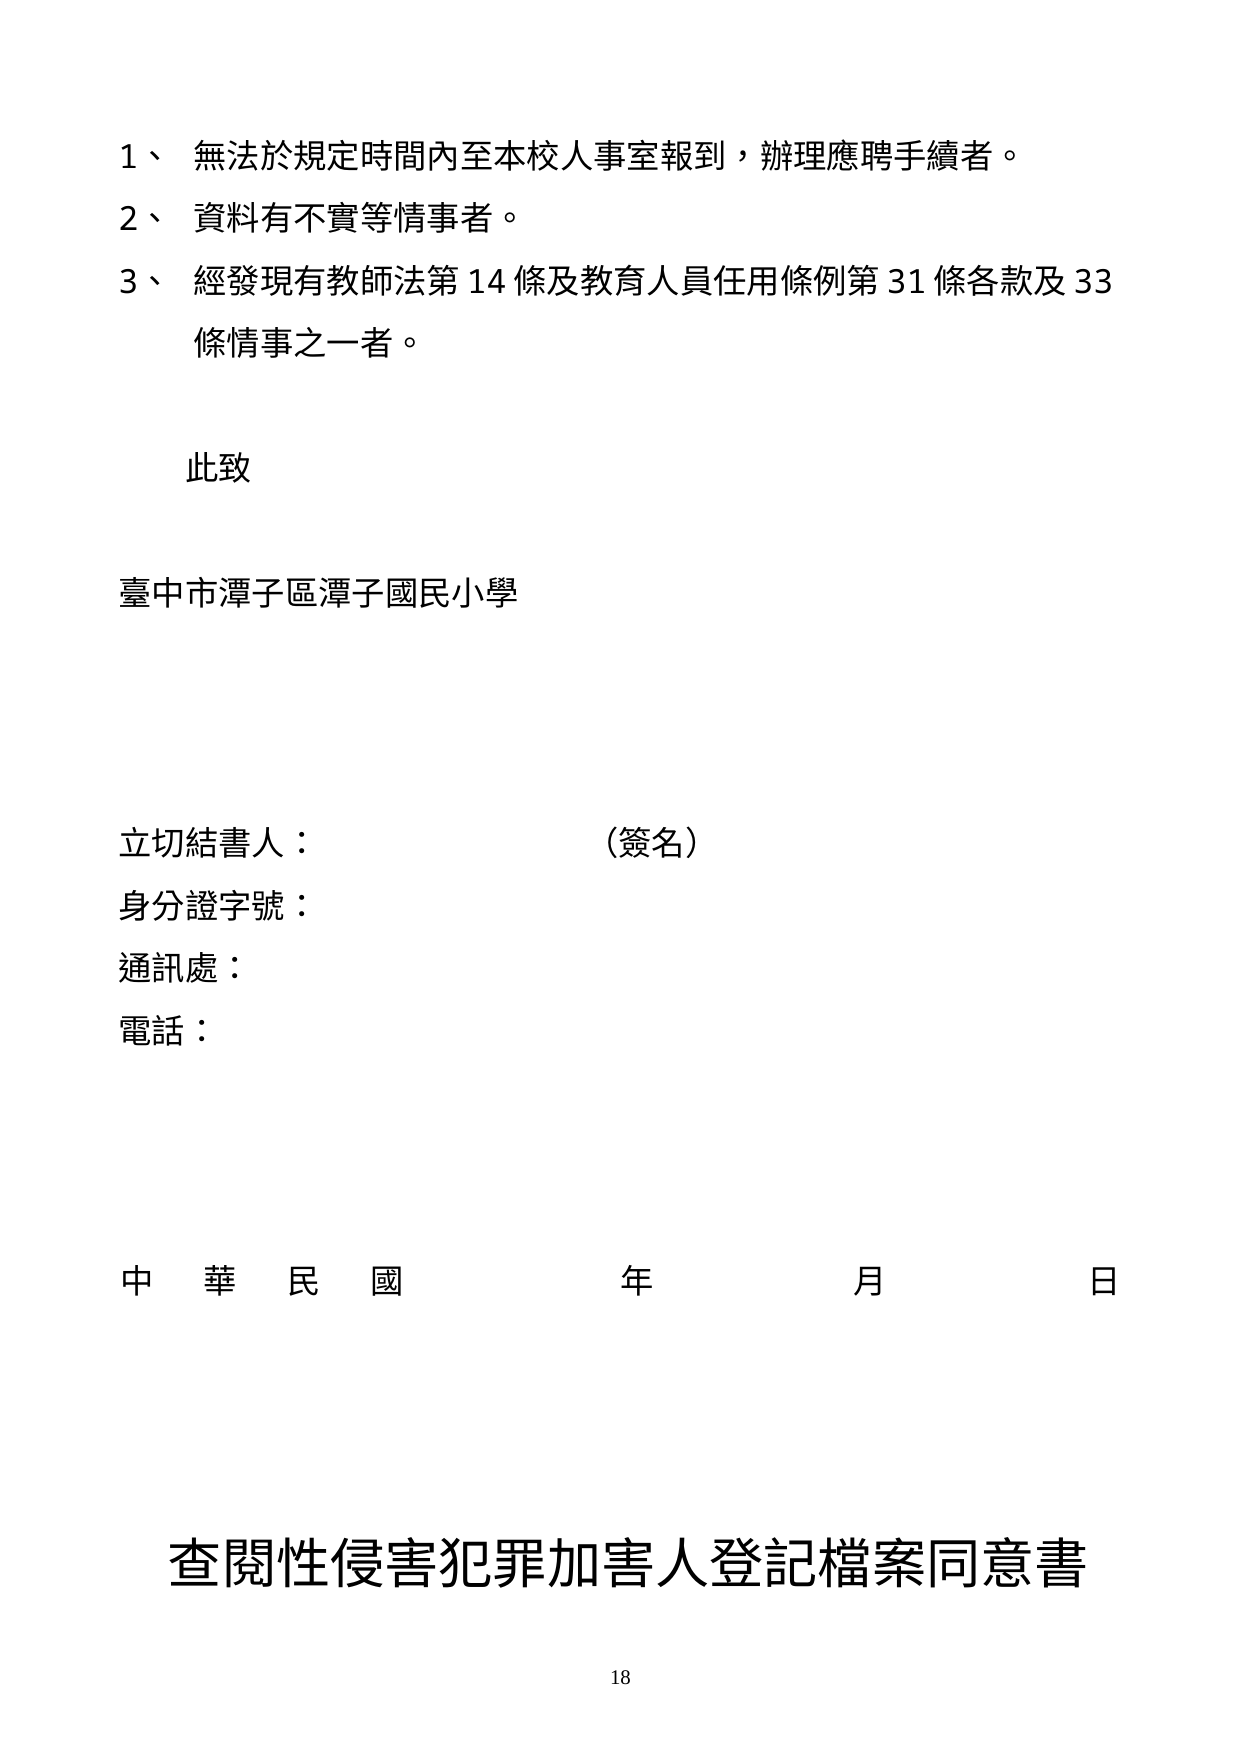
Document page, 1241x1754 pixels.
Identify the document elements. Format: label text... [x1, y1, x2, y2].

list 無法於規定時間內至本校人事室報到，辦理應聘手續者。 [118, 112, 1122, 175]
list 經發現有教師法第14條及教育人員任用條例第31條各款及33條情事之一者。 [118, 237, 1122, 362]
text 此致 [118, 425, 1122, 487]
list 資料有不實等情事者。 [118, 175, 1122, 237]
text 中 華 民 國 年 月 日 [118, 1237, 1122, 1300]
text 查閱性侵害犯罪加害人登記檔案同意書 [118, 1487, 1138, 1612]
text 身分證字號： [118, 862, 1122, 925]
text 立切結書人： （簽名） [118, 800, 1122, 862]
text 通訊處： [118, 925, 1122, 987]
text 電話： [118, 987, 1122, 1050]
text 臺中市潭子區潭子國民小學 [118, 550, 1122, 612]
